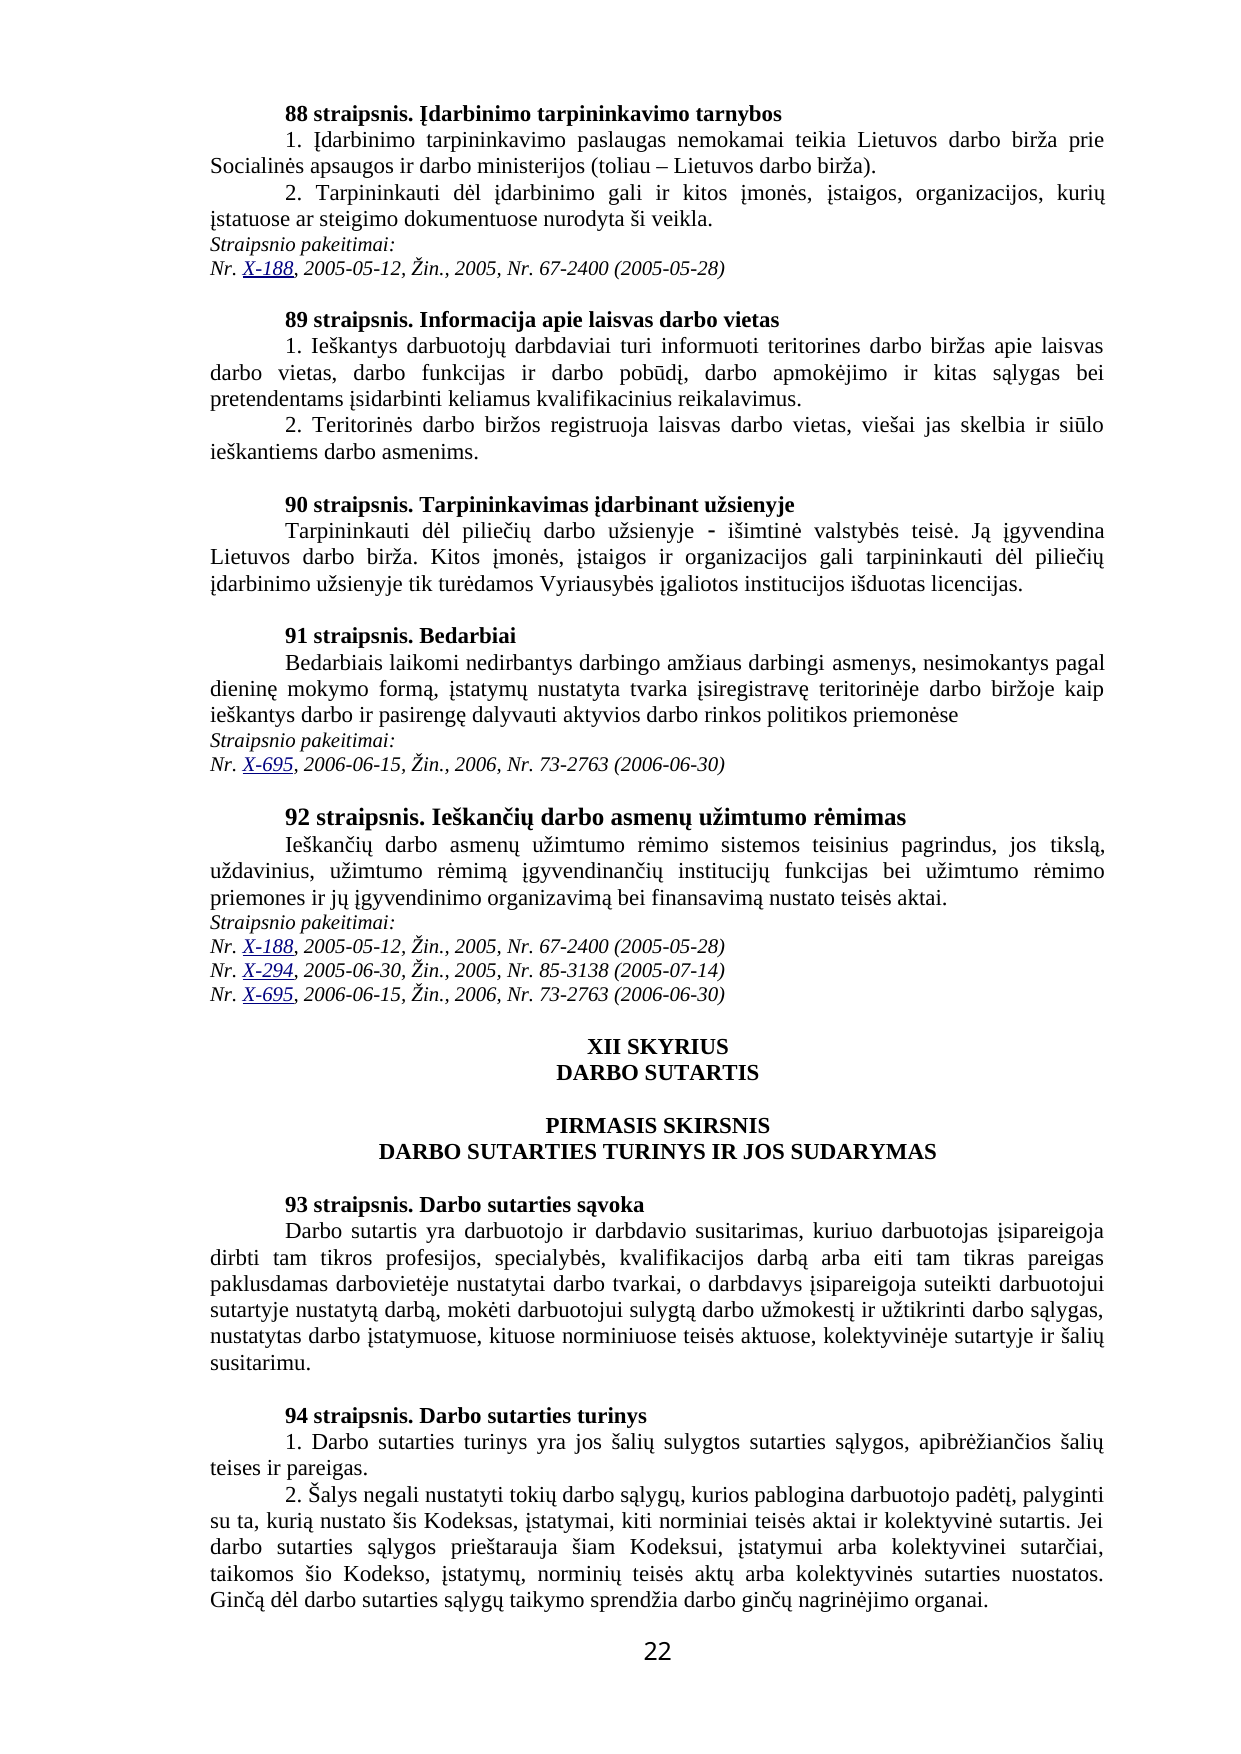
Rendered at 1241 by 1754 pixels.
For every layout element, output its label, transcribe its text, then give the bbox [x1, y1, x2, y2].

text Bedarbiais laikomi nedirbantys darbingo amžiaus darbingi asmenys, nesimokantys pagal dieninę mokymo formą, įstatymų nustatyta tvarka įsiregistravę teritorinėje darbo biržoje kaip ieškantys darbo ir pasirengę dalyvauti aktyvios darbo rinkos politikos priemonėse [210, 649, 1106, 728]
text 2. Teritorinės darbo biržos registruoja laisvas darbo vietas, viešai jas skelbia ir siūlo ieškantiems darbo asmenims. [210, 412, 1106, 464]
text Darbo sutartis yra darbuotojo ir darbdavio susitarimas, kuriuo darbuotojas įsipareigoja dirbti tam tikros profesijos, specialybės, kvalifikacijos darbą arba eiti tam tikras pareigas paklusdamas darbovietėje nustatytai darbo tvarkai, o darbdavys įsipareigoja suteikti darbuotojui sutartyje nustatytą darbą, mokėti darbuotojui sulygtą darbo užmokestį ir užtikrinti darbo sąlygas, nustatytas darbo įstatymuose, kituose norminiuose teisės aktuose, kolektyvinėje sutartyje ir šalių susitarimu. [210, 1217, 1106, 1375]
text 88 straipsnis. Įdarbinimo tarpininkavimo tarnybos [210, 100, 1106, 126]
text 94 straipsnis. Darbo sutarties turinys [210, 1402, 1106, 1428]
text Nr. X-188, 2005-05-12, Žin., 2005, Nr. 67-2400 (2005-05-28) [210, 256, 1106, 280]
text XII SKYRIUS [210, 1033, 1106, 1059]
text DARBO SUTARTIS [210, 1059, 1106, 1085]
text 1. Darbo sutarties turinys yra jos šalių sulygtos sutarties sąlygos, apibrėžiančios šalių teises ir pareigas. [210, 1428, 1106, 1481]
text Straipsnio pakeitimai: [210, 910, 1106, 934]
text 93 straipsnis. Darbo sutarties sąvoka [210, 1191, 1106, 1217]
text 2. Tarpininkauti dėl įdarbinimo gali ir kitos įmonės, įstaigos, organizacijos, kurių įstatuose ar steigimo dokumentuose nurodyta ši veikla. [210, 179, 1106, 232]
text Nr. X-294, 2005-06-30, Žin., 2005, Nr. 85-3138 (2005-07-14) [210, 958, 1106, 982]
text Nr. X-695, 2006-06-15, Žin., 2006, Nr. 73-2763 (2006-06-30) [210, 752, 1106, 776]
text 91 straipsnis. Bedarbiai [210, 622, 1106, 649]
text 2. Šalys negali nustatyti tokių darbo sąlygų, kurios pablogina darbuotojo padėtį, palyginti su ta, kurią nustato šis Kodeksas, įstatymai, kiti norminiai teisės aktai ir kolektyvinė sutartis. Jei darbo sutarties sąlygos prieštarauja šiam Kodeksui, įstatymui arba kolektyvinei sutarčiai, taikomos šio Kodekso, įstatymų, norminių teisės aktų arba kolektyvinės sutarties nuostatos. Ginčą dėl darbo sutarties sąlygų taikymo sprendžia darbo ginčų nagrinėjimo organai. [210, 1481, 1106, 1612]
text Straipsnio pakeitimai: [210, 728, 1106, 752]
text 90 straipsnis. Tarpininkavimas įdarbinant užsienyje [210, 491, 1106, 517]
text 89 straipsnis. Informacija apie laisvas darbo vietas [210, 306, 1106, 332]
text Straipsnio pakeitimai: [210, 232, 1106, 256]
text 1. Ieškantys darbuotojų darbdaviai turi informuoti teritorines darbo biržas apie laisvas darbo vietas, darbo funkcijas ir darbo pobūdį, darbo apmokėjimo ir kitas sąlygas bei pretendentams įsidarbinti keliamus kvalifikacinius reikalavimus. [210, 332, 1106, 412]
text 92 straipsnis. Ieškančių darbo asmenų užimtumo rėmimas [210, 802, 1097, 831]
text Ieškančių darbo asmenų užimtumo rėmimo sistemos teisinius pagrindus, jos tikslą, uždavinius, užimtumo rėmimą įgyvendinančių institucijų funkcijas bei užimtumo rėmimo priemones ir jų įgyvendinimo organizavimą bei finansavimą nustato teisės aktai. [210, 831, 1106, 910]
text Tarpininkauti dėl piliečių darbo užsienyje  išimtinė valstybės teisė. Ją įgyvendina Lietuvos darbo birža. Kitos įmonės, įstaigos ir organizacijos gali tarpininkauti dėl piliečių įdarbinimo užsienyje tik turėdamos Vyriausybės įgaliotos institucijos išduotas licencijas. [210, 517, 1106, 596]
text Nr. X-695, 2006-06-15, Žin., 2006, Nr. 73-2763 (2006-06-30) [210, 982, 1106, 1006]
text PIRMASIS SKIRSNIS [210, 1112, 1106, 1138]
text 1. Įdarbinimo tarpininkavimo paslaugas nemokamai teikia Lietuvos darbo birža prie Socialinės apsaugos ir darbo ministerijos (toliau – Lietuvos darbo birža). [210, 126, 1106, 179]
text DARBO SUTARTIES TURINYS IR JOS SUDARYMAS [210, 1138, 1106, 1164]
text Nr. X-188, 2005-05-12, Žin., 2005, Nr. 67-2400 (2005-05-28) [210, 934, 1106, 958]
